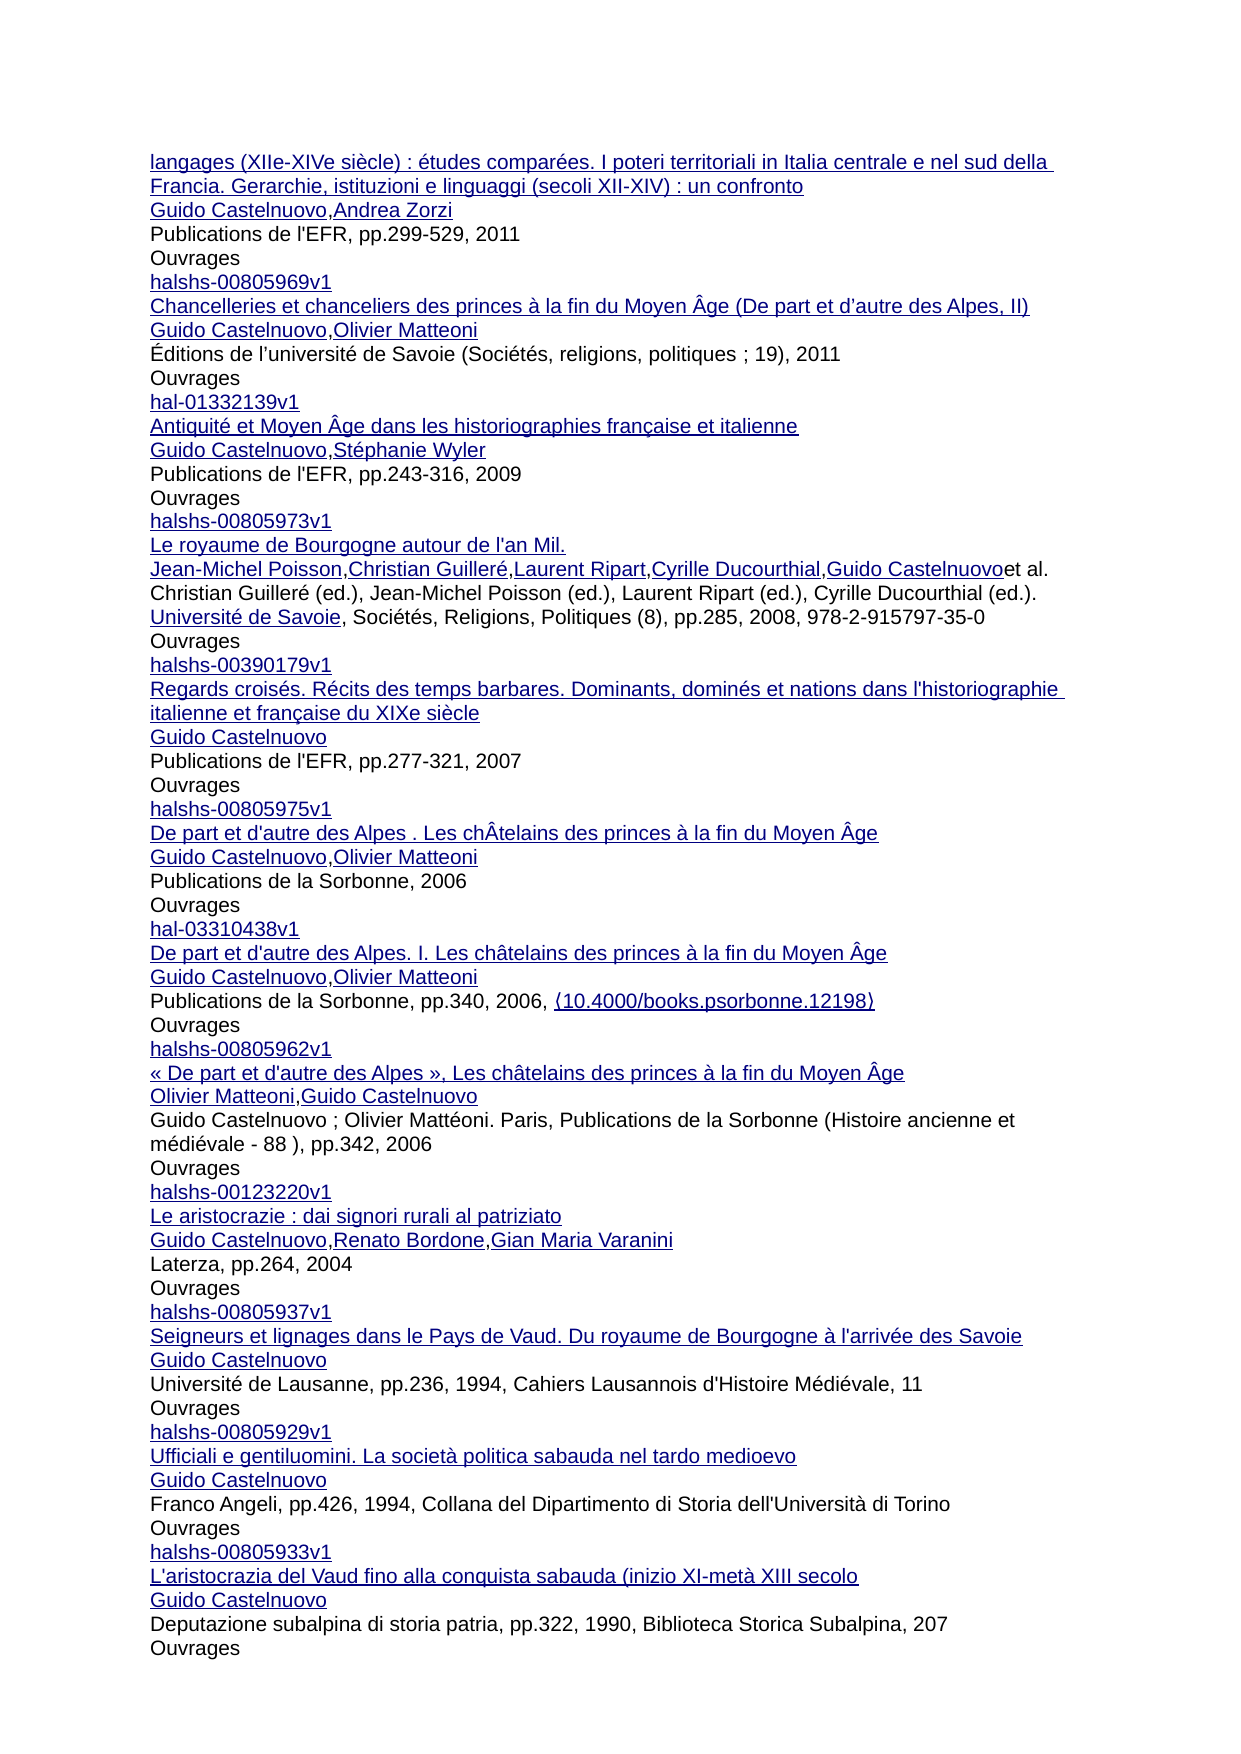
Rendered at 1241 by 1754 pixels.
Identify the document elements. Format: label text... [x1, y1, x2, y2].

table_cell De part et d'autre des Alpes. I. Les châtelains des princes à la fin du Moyen Âge Guido Castelnuovo,Olivier Matteoni Publications de la Sorbonne, pp.340, 2006, ⟨10.4000/books.psorbonne.12198⟩ Ouvrages halshs-00805962v1 [150, 941, 1090, 1060]
table_cell Antiquité et Moyen Âge dans les historiographies française et italienne Guido Castelnuovo,Stéphanie Wyler Publications de l'EFR, pp.243-316, 2009 Ouvrages halshs-00805973v1 [150, 414, 1090, 533]
table_cell De part et d'autre des Alpes . Les chÂtelains des princes à la fin du Moyen Âge Guido Castelnuovo,Olivier Matteoni Publications de la Sorbonne, 2006 Ouvrages hal-03310438v1 [150, 821, 1090, 941]
table_cell Chancelleries et chanceliers des princes à la fin du Moyen Âge (De part et d’autre des Alpes, II) Guido Castelnuovo,Olivier Matteoni Éditions de l’université de Savoie (Sociétés, religions, politiques ; 19), 2011 Ouvrages hal-01332139v1 [150, 294, 1090, 413]
table_cell Le royaume de Bourgogne autour de l'an Mil. Jean-Michel Poisson,Christian Guilleré,Laurent Ripart,Cyrille Ducourthial,Guido Castelnuovoet al. Christian Guilleré (ed.), Jean-Michel Poisson (ed.), Laurent Ripart (ed.), Cyrille Ducourthial (ed.). Université de Savoie, Sociétés, Religions, Politiques (8), pp.285, 2008, 978-2-915797-35-0 Ouvrages halshs-00390179v1 [150, 533, 1090, 677]
table_cell L'aristocrazia del Vaud fino alla conquista sabauda (inizio XI-metà XIII secolo Guido Castelnuovo Deputazione subalpina di storia patria, pp.322, 1990, Biblioteca Storica Subalpina, 207 Ouvrages [150, 1564, 1090, 1659]
table_cell Le aristocrazie : dai signori rurali al patriziato Guido Castelnuovo,Renato Bordone,Gian Maria Varanini Laterza, pp.264, 2004 Ouvrages halshs-00805937v1 [150, 1204, 1090, 1324]
table_cell « De part et d'autre des Alpes », Les châtelains des princes à la fin du Moyen Âge Olivier Matteoni,Guido Castelnuovo Guido Castelnuovo ; Olivier Mattéoni. Paris, Publications de la Sorbonne (Histoire ancienne et médiévale - 88 ), pp.342, 2006 Ouvrages halshs-00123220v1 [150, 1060, 1090, 1204]
table_cell Les pouvoirs territoriaux en Italie centrale et dans le Sud de la France. Hiérarchies, institutions et langages (XIIe-XIVe siècle) : études comparées. I poteri territoriali in Italia centrale e nel sud della Francia. Gerarchie, istituzioni e linguaggi (secoli XII-XIV) : un confronto Guido Castelnuovo,Andrea Zorzi Publications de l'EFR, pp.299-529, 2011 Ouvrages halshs-00805969v1 [150, 150, 1090, 294]
table_cell Regards croisés. Récits des temps barbares. Dominants, dominés et nations dans l'historiographie italienne et française du XIXe siècle Guido Castelnuovo Publications de l'EFR, pp.277-321, 2007 Ouvrages halshs-00805975v1 [150, 677, 1090, 821]
table_cell Seigneurs et lignages dans le Pays de Vaud. Du royaume de Bourgogne à l'arrivée des Savoie Guido Castelnuovo Université de Lausanne, pp.236, 1994, Cahiers Lausannois d'Histoire Médiévale, 11 Ouvrages halshs-00805929v1 [150, 1324, 1090, 1444]
table_cell Ufficiali e gentiluomini. La società politica sabauda nel tardo medioevo Guido Castelnuovo Franco Angeli, pp.426, 1994, Collana del Dipartimento di Storia dell'Università di Torino Ouvrages halshs-00805933v1 [150, 1444, 1090, 1563]
